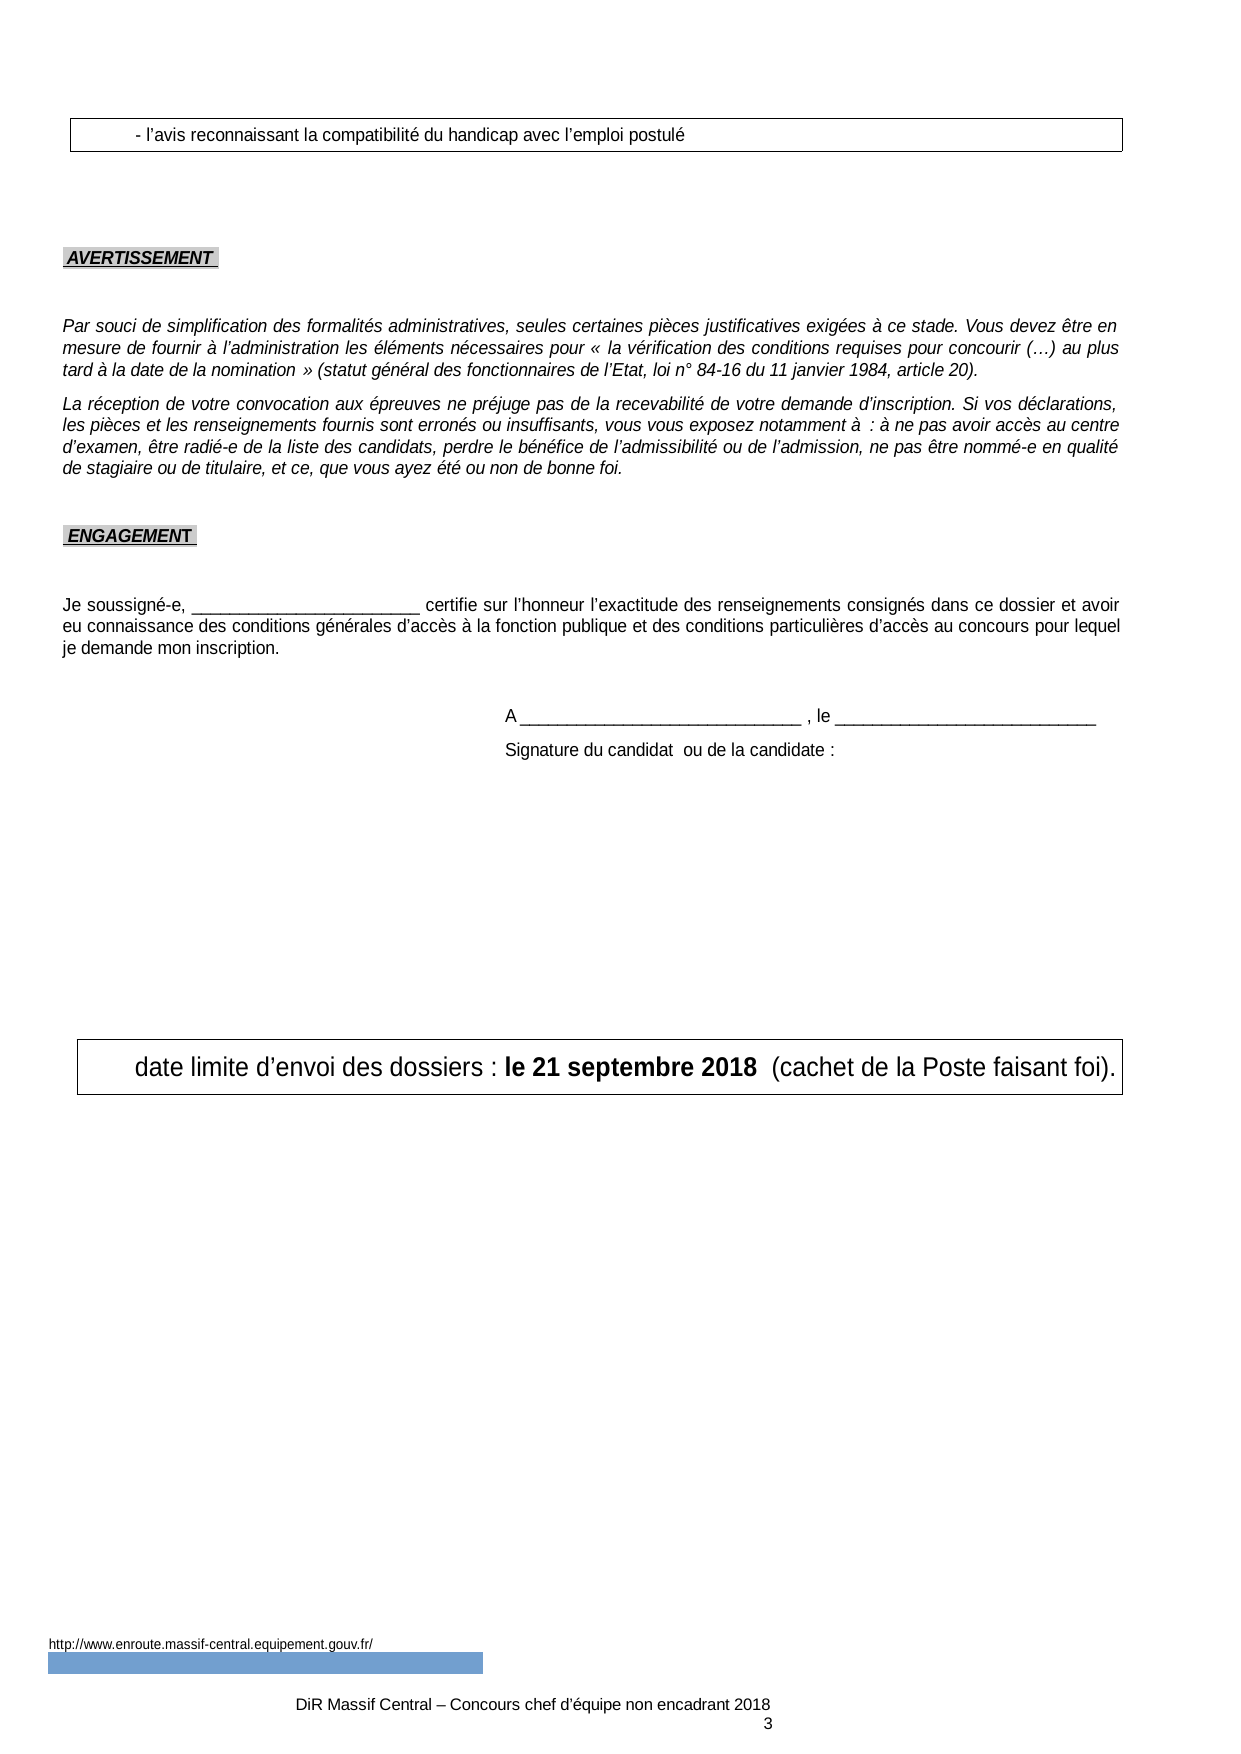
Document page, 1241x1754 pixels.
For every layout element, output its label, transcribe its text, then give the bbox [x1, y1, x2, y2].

text Je soussigné-e, ________________________ certifie sur l’honneur l’exactitude des renseignements consignés dans ce dossier et avoir eu connaissance des conditions générales d’accès à la fonction publique et des conditions particulières d’accès au concours pour lequel je demande mon inscription. [62, 593, 1122, 658]
text A , le [62, 705, 1122, 726]
text Par souci de simplification des formalités administratives, seules certaines pièces justificatives exigées à ce stade. Vous devez être en mesure de fournir à l’administration les éléments nécessaires pour « la vérification des conditions requises pour concourir (…) au plus tard à la date de la nomination » (statut général des fonctionnaires de l’Etat, loi n° 84-16 du 11 janvier 1984, article 20). [62, 315, 1122, 380]
text Signature du candidat ou de la candidate : [62, 739, 1122, 760]
text La réception de votre convocation aux épreuves ne préjuge pas de la recevabilité de votre demande d’inscription. Si vos déclarations, les pièces et les renseignements fournis sont erronés ou insuffisants, vous vous exposez notamment à : à ne pas avoir accès au centre d’examen, être radié-e de la liste des candidats, perdre le bénéfice de l’admissibilité ou de l’admission, ne pas être nommé-e en qualité de stagiaire ou de titulaire, et ce, que vous ayez été ou non de bonne foi. [62, 393, 1122, 479]
text ENGAGEMENT [62, 525, 1122, 547]
table_header date limite d’envoi des dossiers : le 21 septembre 2018 (cachet de la Poste faisant foi). [78, 1040, 1122, 1094]
table_header - l’avis reconnaissant la compatibilité du handicap avec l’emploi postulé [71, 119, 1122, 151]
text AVERTISSEMENT [62, 247, 1122, 269]
